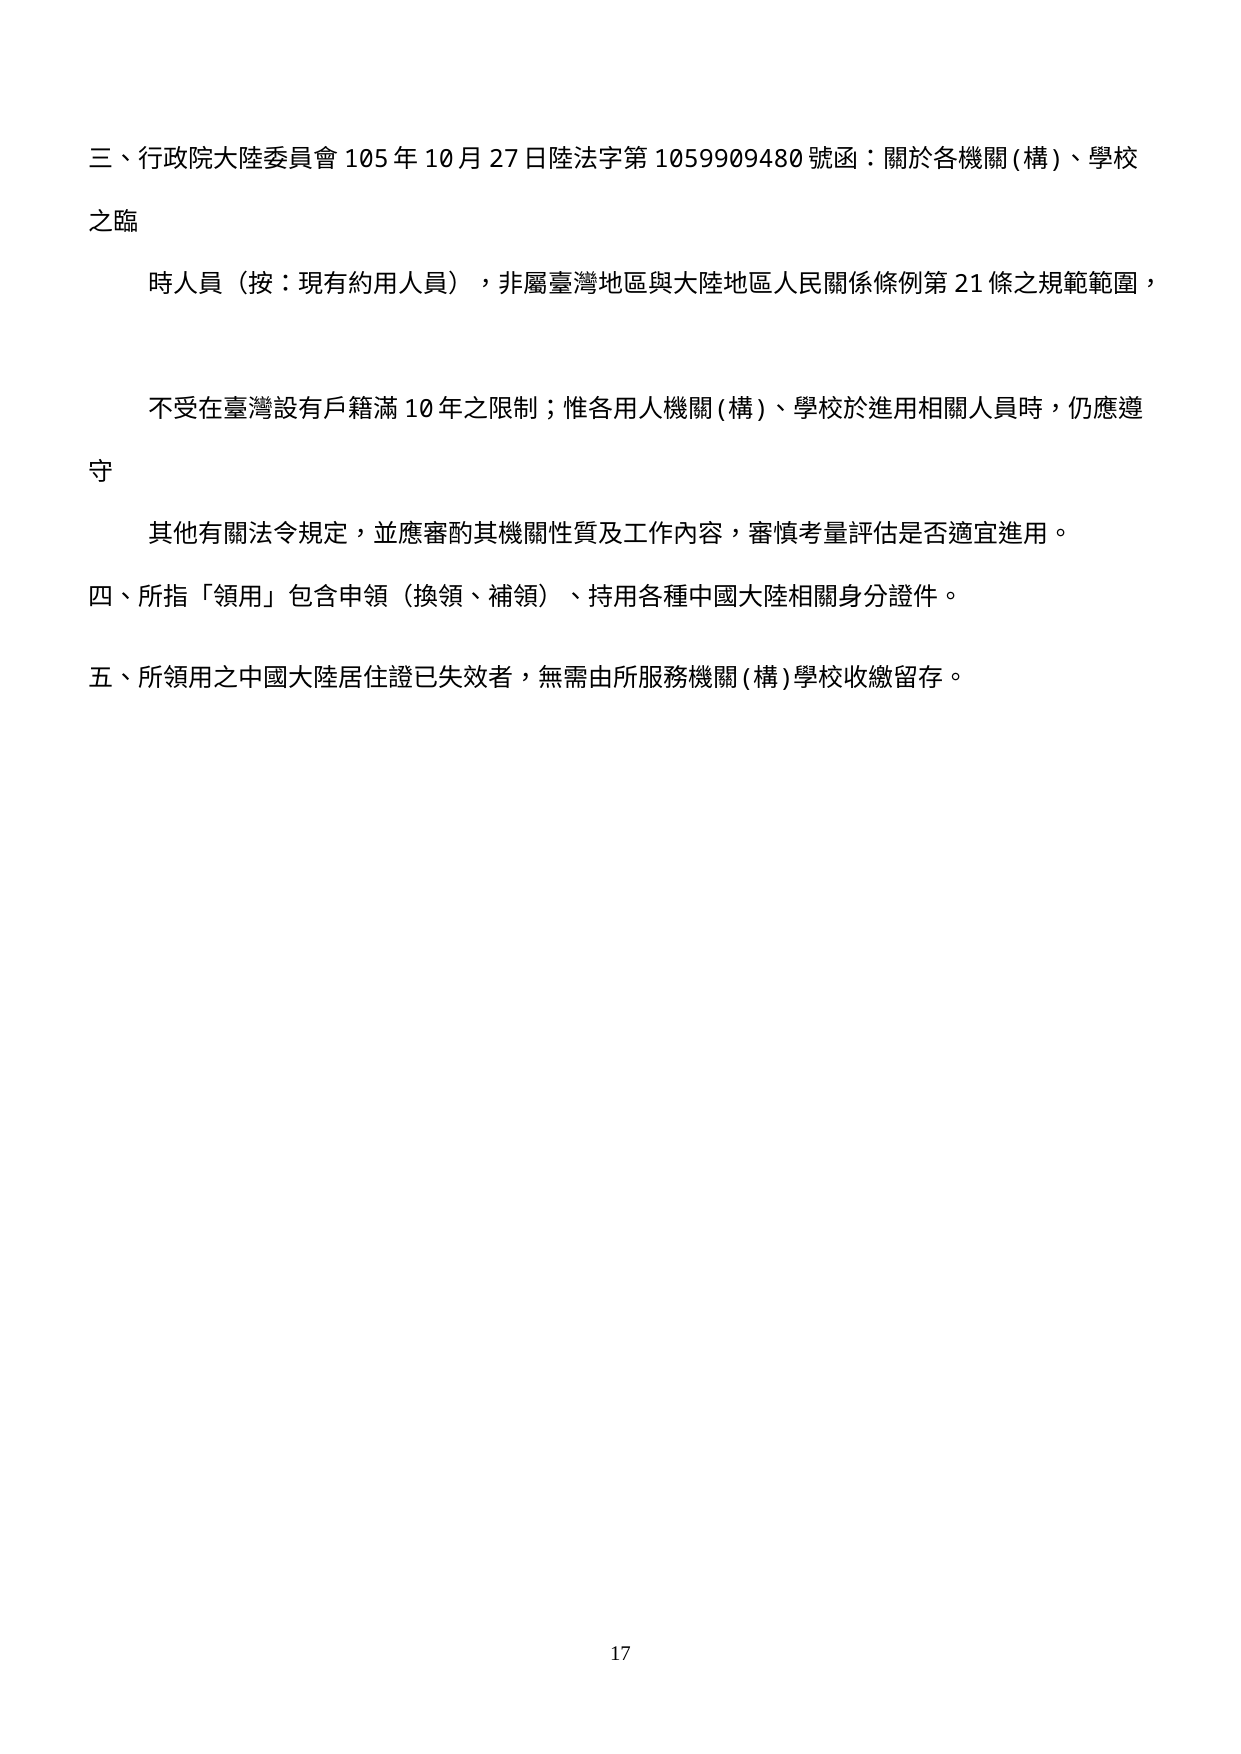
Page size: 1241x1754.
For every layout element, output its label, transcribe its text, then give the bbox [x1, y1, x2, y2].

text 五、所領用之中國大陸居住證已失效者，無需由所服務機關(構)學校收繳留存。 [89, 634, 1152, 696]
text 三、行政院大陸委員會105年10月27日陸法字第1059909480號函：關於各機關(構)、學校之臨 [88, 115, 1152, 240]
text 四、所指「領用」包含申領（換領、補領）、持用各種中國大陸相關身分證件。 [88, 552, 1152, 615]
text 時人員（按：現有約用人員），非屬臺灣地區與大陸地區人民關係條例第21條之規範範圍， [88, 240, 1152, 365]
text 不受在臺灣設有戶籍滿10年之限制；惟各用人機關(構)、學校於進用相關人員時，仍應遵守 [88, 365, 1152, 490]
text 其他有關法令規定，並應審酌其機關性質及工作內容，審慎考量評估是否適宜進用。 [88, 490, 1152, 552]
